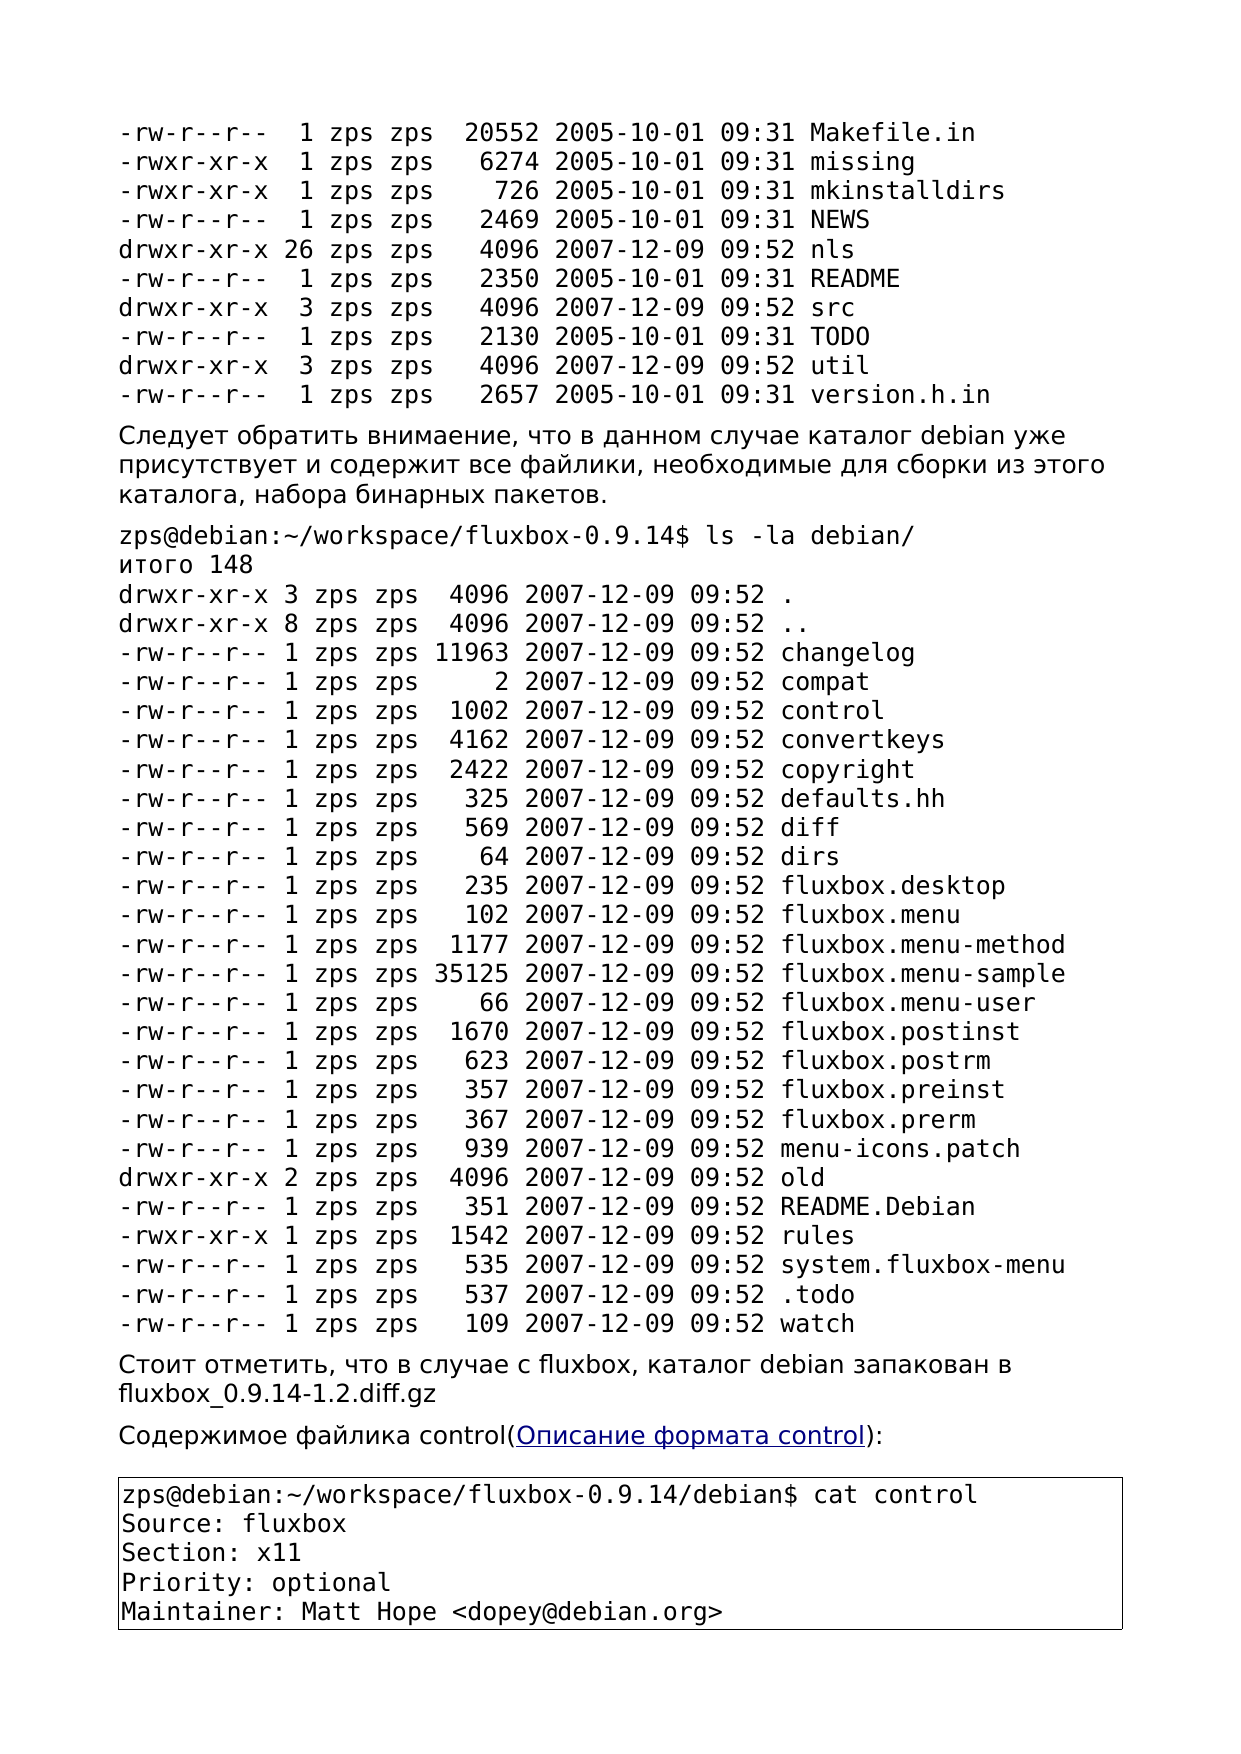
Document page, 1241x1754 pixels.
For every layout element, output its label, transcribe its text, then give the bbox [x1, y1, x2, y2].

table_header zps@debian:~/workspace/fluxbox-0.9.14/debian$ cat control Source: fluxbox Section: x11 Priority: optional Maintainer: Matt Hope <dopey@debian.org> [119, 1478, 1122, 1629]
text Стоит отметить, что в случае с fluxbox, каталог debian запакован в fluxbox_0.9.14-1.2.diff.gz [118, 1350, 1122, 1408]
text Содержимое файлика control(Описание формата control): [118, 1421, 1122, 1450]
text Следует обратить внимаение, что в данном случае каталог debian уже присутствует и содержит все файлики, необходимые для сборки из этого каталога, набора бинарных пакетов. [118, 422, 1122, 509]
text zps@debian:~/workspace/fluxbox-0.9.14$ ls -la debian/ итого 148 drwxr-xr-x 3 zps zps 4096 2007-12-09 09:52 . drwxr-xr-x 8 zps zps 4096 2007-12-09 09:52 .. -rw-r--r-- 1 zps zps 11963 2007-12-09 09:52 changelog -rw-r--r-- 1 zps zps 2 2007-12-09 09:52 compat -rw-r--r-- 1 zps zps 1002 2007-12-09 09:52 control -rw-r--r-- 1 zps zps 4162 2007-12-09 09:52 convertkeys -rw-r--r-- 1 zps zps 2422 2007-12-09 09:52 copyright -rw-r--r-- 1 zps zps 325 2007-12-09 09:52 defaults.hh -rw-r--r-- 1 zps zps 569 2007-12-09 09:52 diff -rw-r--r-- 1 zps zps 64 2007-12-09 09:52 dirs -rw-r--r-- 1 zps zps 235 2007-12-09 09:52 fluxbox.desktop -rw-r--r-- 1 zps zps 102 2007-12-09 09:52 fluxbox.menu -rw-r--r-- 1 zps zps 1177 2007-12-09 09:52 fluxbox.menu-method -rw-r--r-- 1 zps zps 35125 2007-12-09 09:52 fluxbox.menu-sample -rw-r--r-- 1 zps zps 66 2007-12-09 09:52 fluxbox.menu-user -rw-r--r-- 1 zps zps 1670 2007-12-09 09:52 fluxbox.postinst -rw-r--r-- 1 zps zps 623 2007-12-09 09:52 fluxbox.postrm -rw-r--r-- 1 zps zps 357 2007-12-09 09:52 fluxbox.preinst -rw-r--r-- 1 zps zps 367 2007-12-09 09:52 fluxbox.prerm -rw-r--r-- 1 zps zps 939 2007-12-09 09:52 menu-icons.patch drwxr-xr-x 2 zps zps 4096 2007-12-09 09:52 old -rw-r--r-- 1 zps zps 351 2007-12-09 09:52 README.Debian -rwxr-xr-x 1 zps zps 1542 2007-12-09 09:52 rules -rw-r--r-- 1 zps zps 535 2007-12-09 09:52 system.fluxbox-menu -rw-r--r-- 1 zps zps 537 2007-12-09 09:52 .todo -rw-r--r-- 1 zps zps 109 2007-12-09 09:52 watch [118, 522, 1122, 1338]
text -rw-r--r-- 1 zps zps 20552 2005-10-01 09:31 Makefile.in -rwxr-xr-x 1 zps zps 6274 2005-10-01 09:31 missing -rwxr-xr-x 1 zps zps 726 2005-10-01 09:31 mkinstalldirs -rw-r--r-- 1 zps zps 2469 2005-10-01 09:31 NEWS drwxr-xr-x 26 zps zps 4096 2007-12-09 09:52 nls -rw-r--r-- 1 zps zps 2350 2005-10-01 09:31 README drwxr-xr-x 3 zps zps 4096 2007-12-09 09:52 src -rw-r--r-- 1 zps zps 2130 2005-10-01 09:31 TODO drwxr-xr-x 3 zps zps 4096 2007-12-09 09:52 util -rw-r--r-- 1 zps zps 2657 2005-10-01 09:31 version.h.in [118, 118, 1122, 410]
